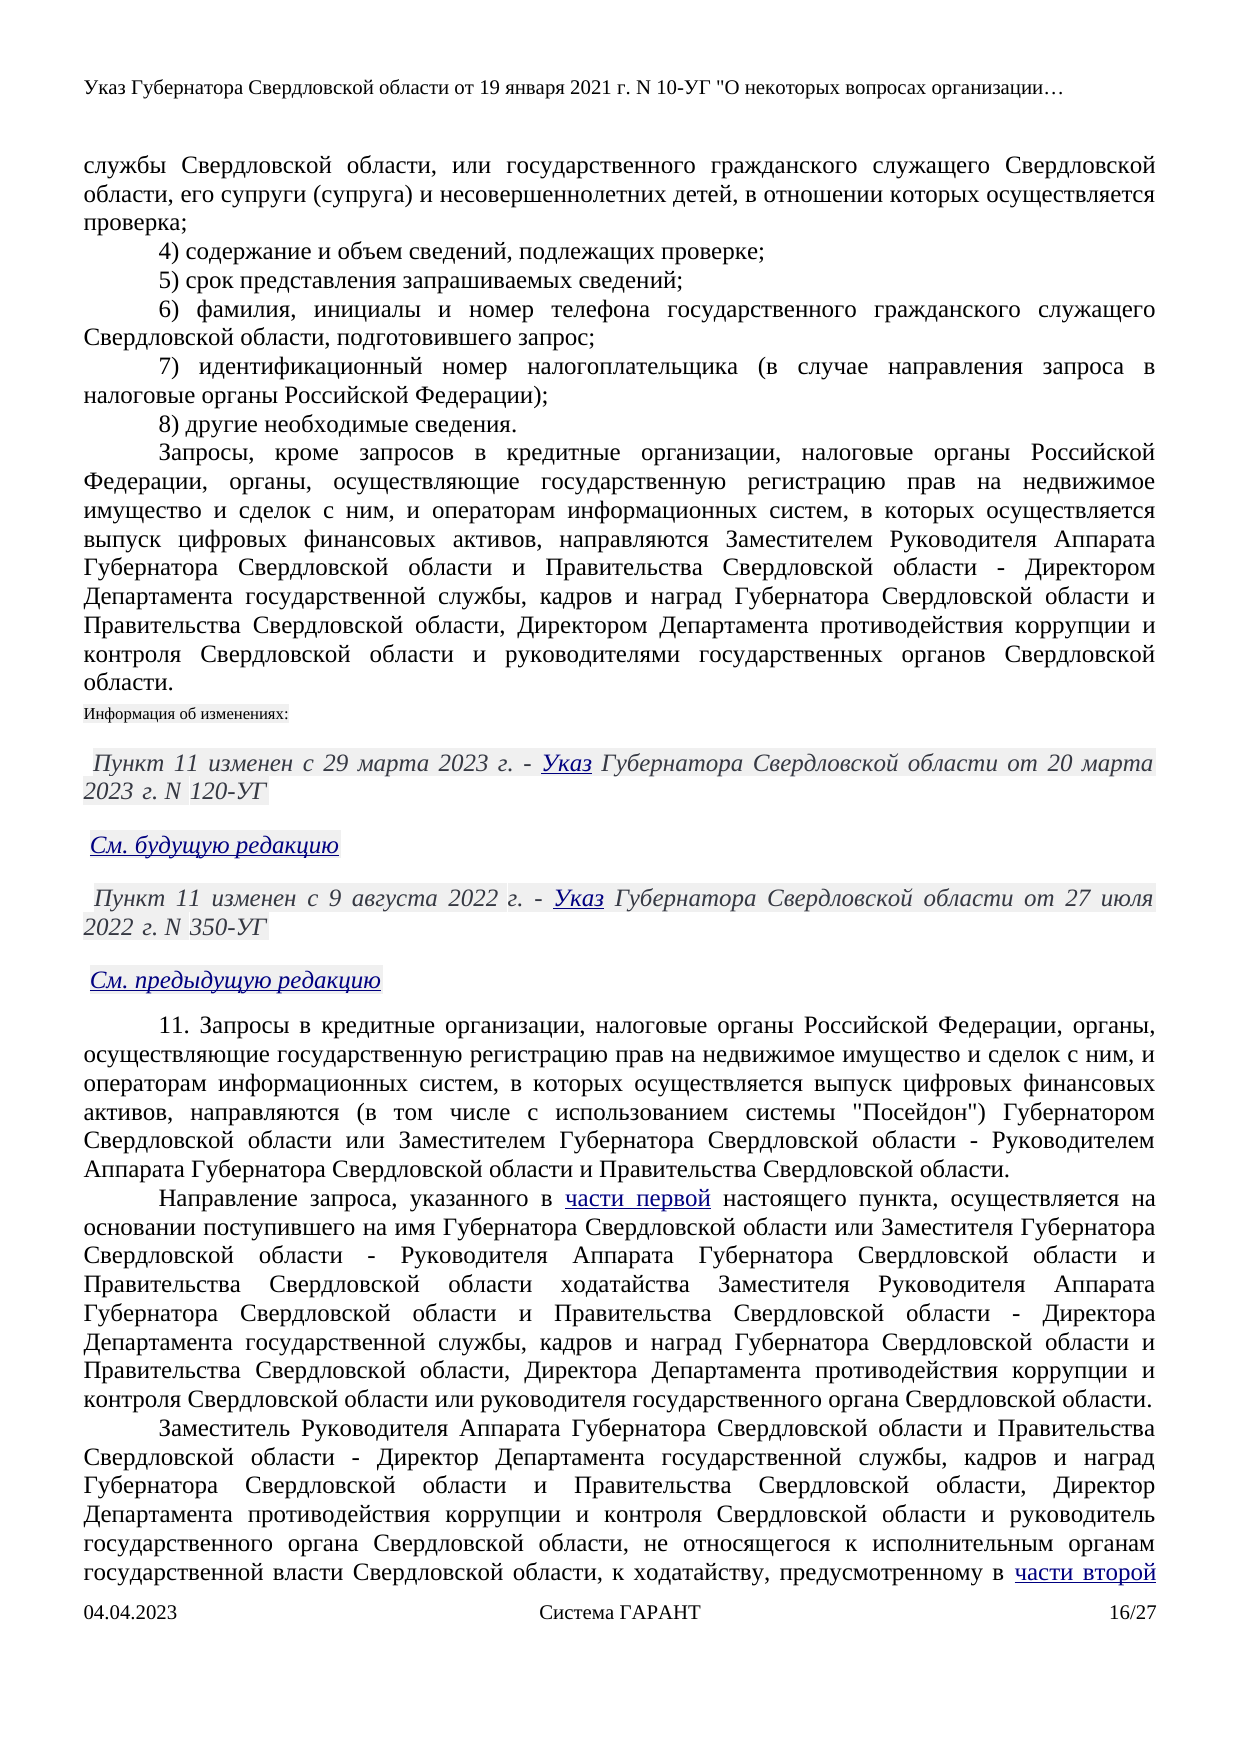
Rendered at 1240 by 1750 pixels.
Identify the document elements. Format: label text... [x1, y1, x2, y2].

text См. предыдущую редакцию [83, 965, 1156, 994]
text службы Свердловской области, или государственного гражданского служащего Свердловской области, его супруги (супруга) и несовершеннолетних детей, в отношении которых осуществляется проверка; [83, 150, 1156, 236]
text Пункт 11 изменен с 9 августа 2022 г. - Указ Губернатора Свердловской области от 27 июля 2022 г. N 350-УГ [83, 883, 1156, 940]
text 7) идентификационный номер налогоплательщика (в случае направления запроса в налоговые органы Российской Федерации); [83, 351, 1156, 409]
text Пункт 11 изменен с 29 марта 2023 г. - Указ Губернатора Свердловской области от 20 марта 2023 г. N 120-УГ [83, 748, 1156, 805]
text 11. Запросы в кредитные организации, налоговые органы Российской Федерации, органы, осуществляющие государственную регистрацию прав на недвижимое имущество и сделок с ним, и операторам информационных систем, в которых осуществляется выпуск цифровых финансовых активов, направляются (в том числе с использованием системы "Посейдон") Губернатором Свердловской области или Заместителем Губернатора Свердловской области - Руководителем Аппарата Губернатора Свердловской области и Правительства Свердловской области. [83, 1010, 1156, 1183]
text Заместитель Руководителя Аппарата Губернатора Свердловской области и Правительства Свердловской области - Директор Департамента государственной службы, кадров и наград Губернатора Свердловской области и Правительства Свердловской области, Директор Департамента противодействия коррупции и контроля Свердловской области и руководитель государственного органа Свердловской области, не относящегося к исполнительным органам государственной власти Свердловской области, к ходатайству, предусмотренному в части второй [83, 1413, 1156, 1585]
text Направление запроса, указанного в части первой настоящего пункта, осуществляется на основании поступившего на имя Губернатора Свердловской области или Заместителя Губернатора Свердловской области - Руководителя Аппарата Губернатора Свердловской области и Правительства Свердловской области ходатайства Заместителя Руководителя Аппарата Губернатора Свердловской области и Правительства Свердловской области - Директора Департамента государственной службы, кадров и наград Губернатора Свердловской области и Правительства Свердловской области, Директора Департамента противодействия коррупции и контроля Свердловской области или руководителя государственного органа Свердловской области. [83, 1183, 1156, 1413]
text 5) срок представления запрашиваемых сведений; [83, 265, 1156, 294]
text 6) фамилия, инициалы и номер телефона государственного гражданского служащего Свердловской области, подготовившего запрос; [83, 294, 1156, 351]
text Запросы, кроме запросов в кредитные организации, налоговые органы Российской Федерации, органы, осуществляющие государственную регистрацию прав на недвижимое имущество и сделок с ним, и операторам информационных систем, в которых осуществляется выпуск цифровых финансовых активов, направляются Заместителем Руководителя Аппарата Губернатора Свердловской области и Правительства Свердловской области - Директором Департамента государственной службы, кадров и наград Губернатора Свердловской области и Правительства Свердловской области, Директором Департамента противодействия коррупции и контроля Свердловской области и руководителями государственных органов Свердловской области. [83, 437, 1156, 696]
text 8) другие необходимые сведения. [83, 409, 1156, 437]
text Информация об изменениях: [83, 704, 1156, 723]
text См. будущую редакцию [83, 830, 1156, 858]
text 4) содержание и объем сведений, подлежащих проверке; [83, 236, 1156, 265]
